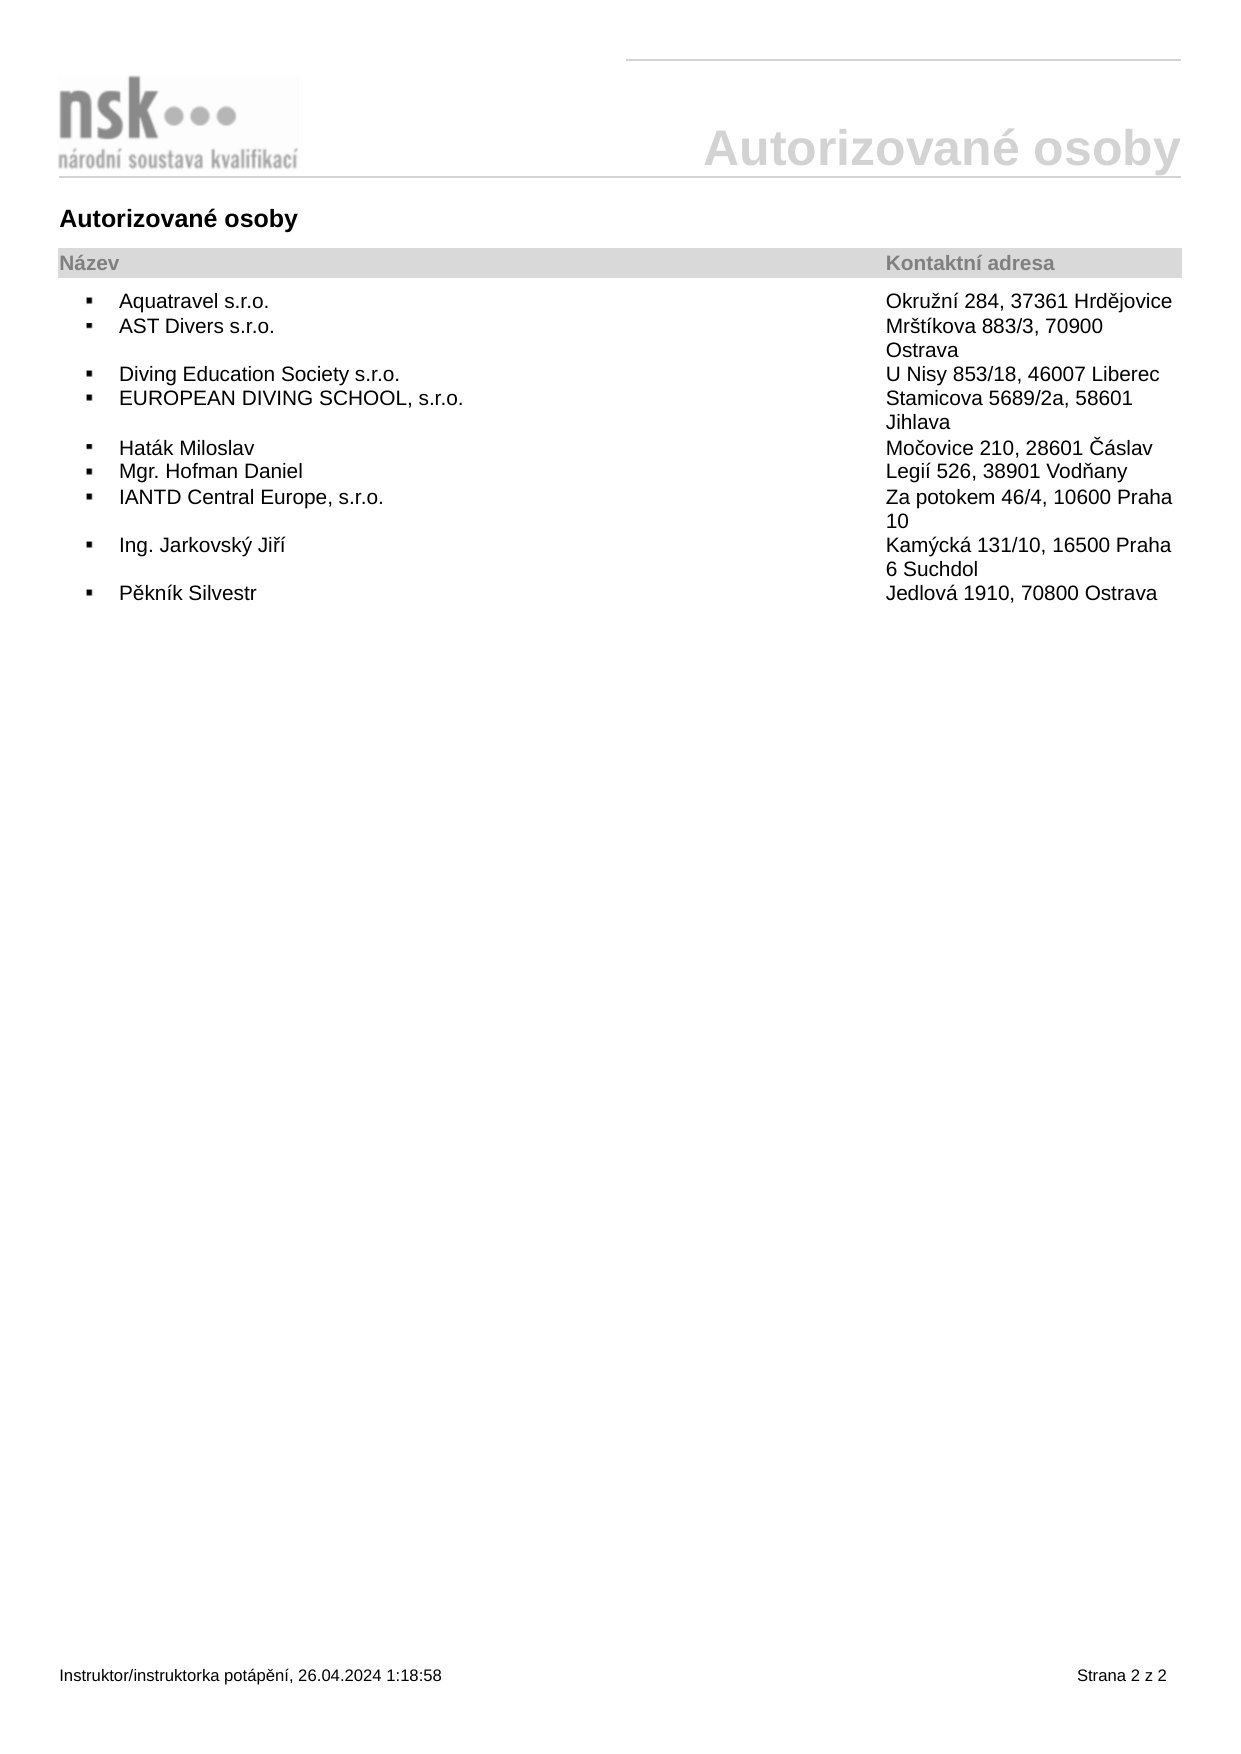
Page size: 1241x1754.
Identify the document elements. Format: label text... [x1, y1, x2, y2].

table_cell Močovice 210, 28601 Čáslav [886, 435, 1181, 459]
table_cell [481, 558, 617, 581]
table_cell [1167, 1206, 1181, 1432]
table_cell [626, 194, 860, 200]
table_cell Autorizované osoby [626, 61, 1181, 176]
table_cell Název [60, 250, 885, 277]
table_cell [618, 1433, 626, 1657]
table_cell [59, 1433, 119, 1657]
picture [59, 580, 119, 605]
table_cell [618, 558, 626, 581]
table_cell [860, 338, 886, 362]
table_cell [860, 906, 886, 1206]
table_cell [119, 558, 481, 581]
table_cell [860, 1206, 886, 1432]
table_cell [886, 278, 1167, 289]
table_cell [481, 194, 617, 200]
table_cell [59, 171, 119, 176]
table_cell [1167, 194, 1181, 200]
table_cell [59, 1206, 119, 1432]
table_cell [481, 171, 617, 176]
table_cell [618, 411, 626, 435]
table_cell Za potokem 46/4, 10600 Praha 10 [886, 485, 1181, 533]
table_cell [618, 606, 626, 906]
table_cell [626, 338, 860, 362]
table_cell [119, 338, 481, 362]
table_cell [119, 411, 481, 435]
table_cell [59, 338, 119, 362]
table_cell Pěkník Silvestr [119, 581, 886, 606]
table_cell Mrštíkova 883/3, 70900 Ostrava [886, 314, 1181, 362]
table_cell [59, 236, 119, 248]
table_cell [860, 509, 886, 533]
table_cell Jedlová 1910, 70800 Ostrava [886, 581, 1181, 606]
picture [59, 532, 119, 557]
table_cell [481, 1206, 617, 1432]
table_cell [626, 1433, 860, 1657]
table_cell [119, 278, 481, 289]
picture [57, 59, 619, 171]
table_cell U Nisy 853/18, 46007 Liberec [886, 362, 1181, 386]
table_cell Strana 2 z 2 [860, 1658, 1167, 1693]
table_cell [618, 509, 626, 533]
table_cell [481, 338, 617, 362]
table_cell [119, 236, 481, 248]
table_cell [618, 1206, 626, 1432]
table_cell [626, 1206, 860, 1432]
table_cell [481, 278, 617, 289]
table_cell [481, 1433, 617, 1657]
table_cell [860, 558, 886, 581]
table_cell [619, 59, 626, 170]
table_cell [1167, 1658, 1181, 1693]
table_cell [1167, 906, 1181, 1206]
table_cell AST Divers s.r.o. [119, 314, 886, 338]
table_cell [59, 411, 119, 435]
table_cell [886, 1433, 1167, 1657]
table_cell Kontaktní adresa [886, 250, 1180, 277]
table_cell [59, 558, 119, 580]
table_cell [481, 236, 617, 248]
table_cell [481, 411, 617, 435]
table_cell [886, 236, 1167, 248]
table_cell [1167, 236, 1181, 248]
table_cell [626, 558, 860, 581]
table_cell [618, 236, 626, 248]
table_cell [626, 509, 860, 533]
table_cell [886, 1206, 1167, 1432]
table_cell [59, 278, 119, 288]
table_cell [59, 194, 119, 200]
table_cell Aquatravel s.r.o. [119, 289, 886, 314]
table_cell [1167, 606, 1181, 906]
table_cell Instruktor/instruktorka potápění, 26.04.2024 1:18:58 [59, 1658, 860, 1693]
table_cell [626, 236, 860, 248]
table_cell [618, 906, 626, 1206]
picture [59, 314, 119, 337]
table_cell [626, 906, 860, 1206]
table_cell Autorizované osoby [59, 200, 1181, 236]
table_cell EUROPEAN DIVING SCHOOL, s.r.o. [119, 386, 886, 411]
table_cell [886, 906, 1167, 1206]
table_cell [1167, 1433, 1181, 1657]
table_cell [618, 338, 626, 362]
table_cell [119, 906, 481, 1206]
table_cell Okružní 284, 37361 Hrdějovice [886, 289, 1181, 314]
table_cell [119, 1206, 481, 1432]
table_cell [59, 178, 1181, 194]
table_cell [119, 509, 481, 533]
table_cell Haták Miloslav [119, 435, 886, 459]
table_cell [481, 509, 617, 533]
picture [59, 435, 119, 458]
table_cell [481, 906, 617, 1206]
table_cell Ing. Jarkovský Jiří [119, 533, 886, 558]
table_cell Mgr. Hofman Daniel [119, 459, 886, 485]
table_cell [886, 606, 1167, 906]
table_cell [860, 1433, 886, 1657]
table_cell [618, 170, 626, 176]
table_cell [119, 606, 481, 906]
table_cell [626, 278, 860, 289]
table_cell [59, 606, 119, 906]
picture [59, 362, 119, 410]
table_cell [119, 1433, 481, 1657]
table_cell [59, 509, 119, 532]
table_cell [860, 411, 886, 435]
table_cell IANTD Central Europe, s.r.o. [119, 485, 886, 509]
table_cell [1167, 278, 1181, 289]
table_cell [860, 236, 886, 248]
table_cell Stamicova 5689/2a, 58601 Jihlava [886, 386, 1181, 435]
table_cell [626, 411, 860, 435]
table_cell [618, 194, 626, 200]
table_cell [860, 278, 886, 289]
table_cell [886, 194, 1167, 200]
table_cell [59, 906, 119, 1206]
table_cell [860, 606, 886, 906]
table_cell [481, 606, 617, 906]
table_cell [119, 171, 481, 176]
table_cell [618, 278, 626, 289]
table_cell [626, 606, 860, 906]
table_cell Legií 526, 38901 Vodňany [886, 459, 1181, 485]
picture [59, 459, 119, 509]
table_cell Diving Education Society s.r.o. [119, 362, 886, 386]
table_cell [860, 194, 886, 200]
picture [59, 288, 119, 313]
table_cell Kamýcká 131/10, 16500 Praha 6 Suchdol [886, 533, 1181, 581]
table_cell [119, 194, 481, 200]
